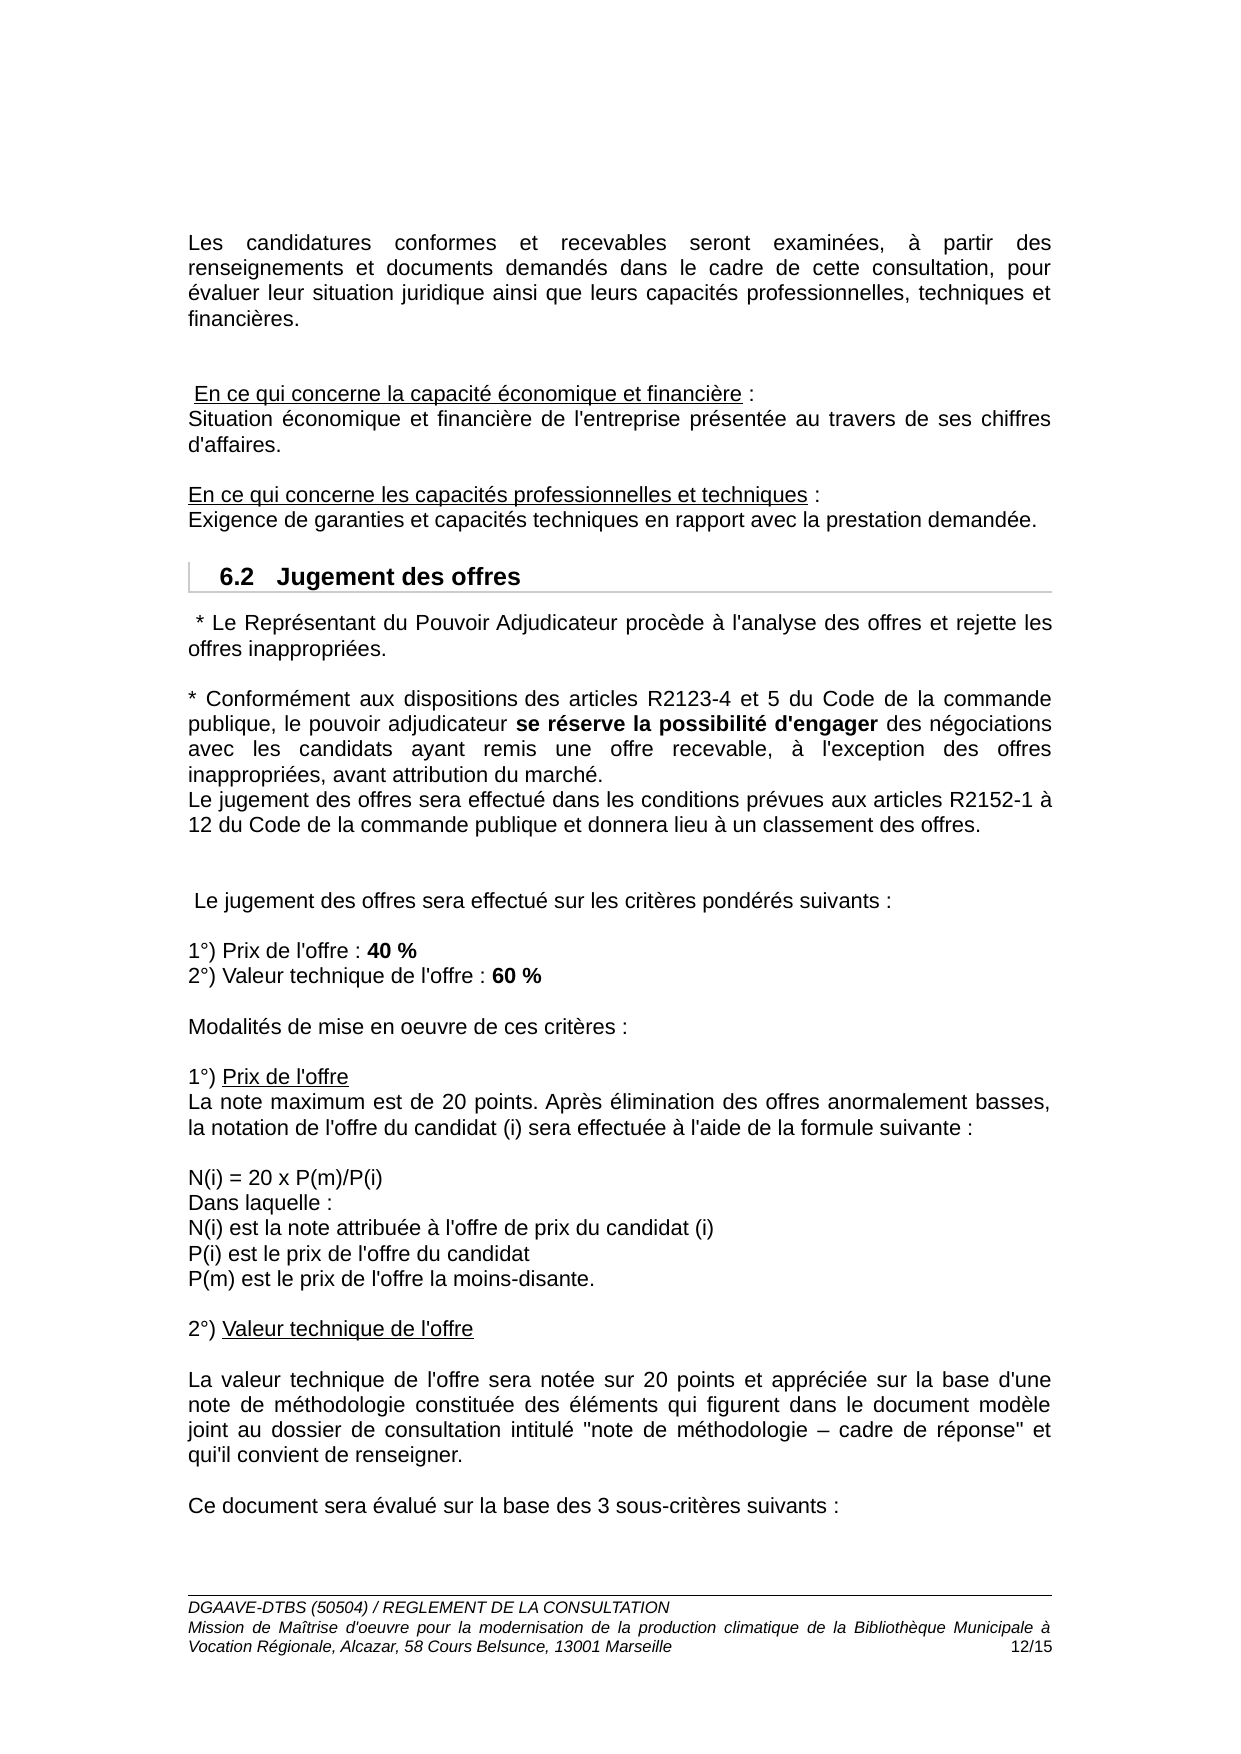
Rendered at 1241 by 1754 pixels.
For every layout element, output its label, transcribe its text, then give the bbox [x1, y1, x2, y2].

text 2°) Valeur technique de l'offre [188, 1316, 1052, 1341]
text En ce qui concerne la capacité économique et financière : [188, 381, 1052, 406]
text La note maximum est de 20 points. Après élimination des offres anormalement basses, la notation de l'offre du candidat (i) sera effectuée à l'aide de la formule suivante : [188, 1089, 1052, 1140]
text 1°) Prix de l'offre : 40 % [188, 938, 1052, 963]
subtitle Jugement des offres [190, 562, 1052, 591]
text P(i) est le prix de l'offre du candidat [188, 1241, 1052, 1266]
text P(m) est le prix de l'offre la moins-disante. [188, 1266, 1052, 1291]
text Modalités de mise en oeuvre de ces critères : [188, 1014, 1052, 1039]
text * Le Représentant du Pouvoir Adjudicateur procède à l'analyse des offres et rejette les offres inappropriées. [188, 610, 1052, 661]
text 1°) Prix de l'offre [188, 1064, 1052, 1089]
text Exigence de garanties et capacités techniques en rapport avec la prestation demandée. [188, 507, 1052, 532]
text * Conformément aux dispositions des articles R2123-4 et 5 du Code de la commande publique, le pouvoir adjudicateur se réserve la possibilité d'engager des négociations avec les candidats ayant remis une offre recevable, à l'exception des offres inappropriées, avant attribution du marché. [188, 686, 1052, 787]
text N(i) est la note attribuée à l'offre de prix du candidat (i) [188, 1215, 1052, 1241]
text Dans laquelle : [188, 1190, 1052, 1215]
text Situation économique et financière de l'entreprise présentée au travers de ses chiffres d'affaires. [188, 406, 1052, 457]
text En ce qui concerne les capacités professionnelles et techniques : [188, 482, 1052, 507]
text N(i) = 20 x P(m)/P(i) [188, 1165, 1052, 1190]
text Le jugement des offres sera effectué sur les critères pondérés suivants : [188, 888, 1052, 913]
text Ce document sera évalué sur la base des 3 sous-critères suivants : [188, 1493, 1052, 1518]
text 2°) Valeur technique de l'offre : 60 % [188, 963, 1052, 988]
text Les candidatures conformes et recevables seront examinées, à partir des renseignements et documents demandés dans le cadre de cette consultation, pour évaluer leur situation juridique ainsi que leurs capacités professionnelles, techniques et financières. [188, 230, 1052, 331]
text La valeur technique de l'offre sera notée sur 20 points et appréciée sur la base d'une note de méthodologie constituée des éléments qui figurent dans le document modèle joint au dossier de consultation intitulé "note de méthodologie – cadre de réponse" et qui'il convient de renseigner. [188, 1367, 1052, 1467]
text Le jugement des offres sera effectué dans les conditions prévues aux articles R2152-1 à 12 du Code de la commande publique et donnera lieu à un classement des offres. [188, 787, 1052, 837]
